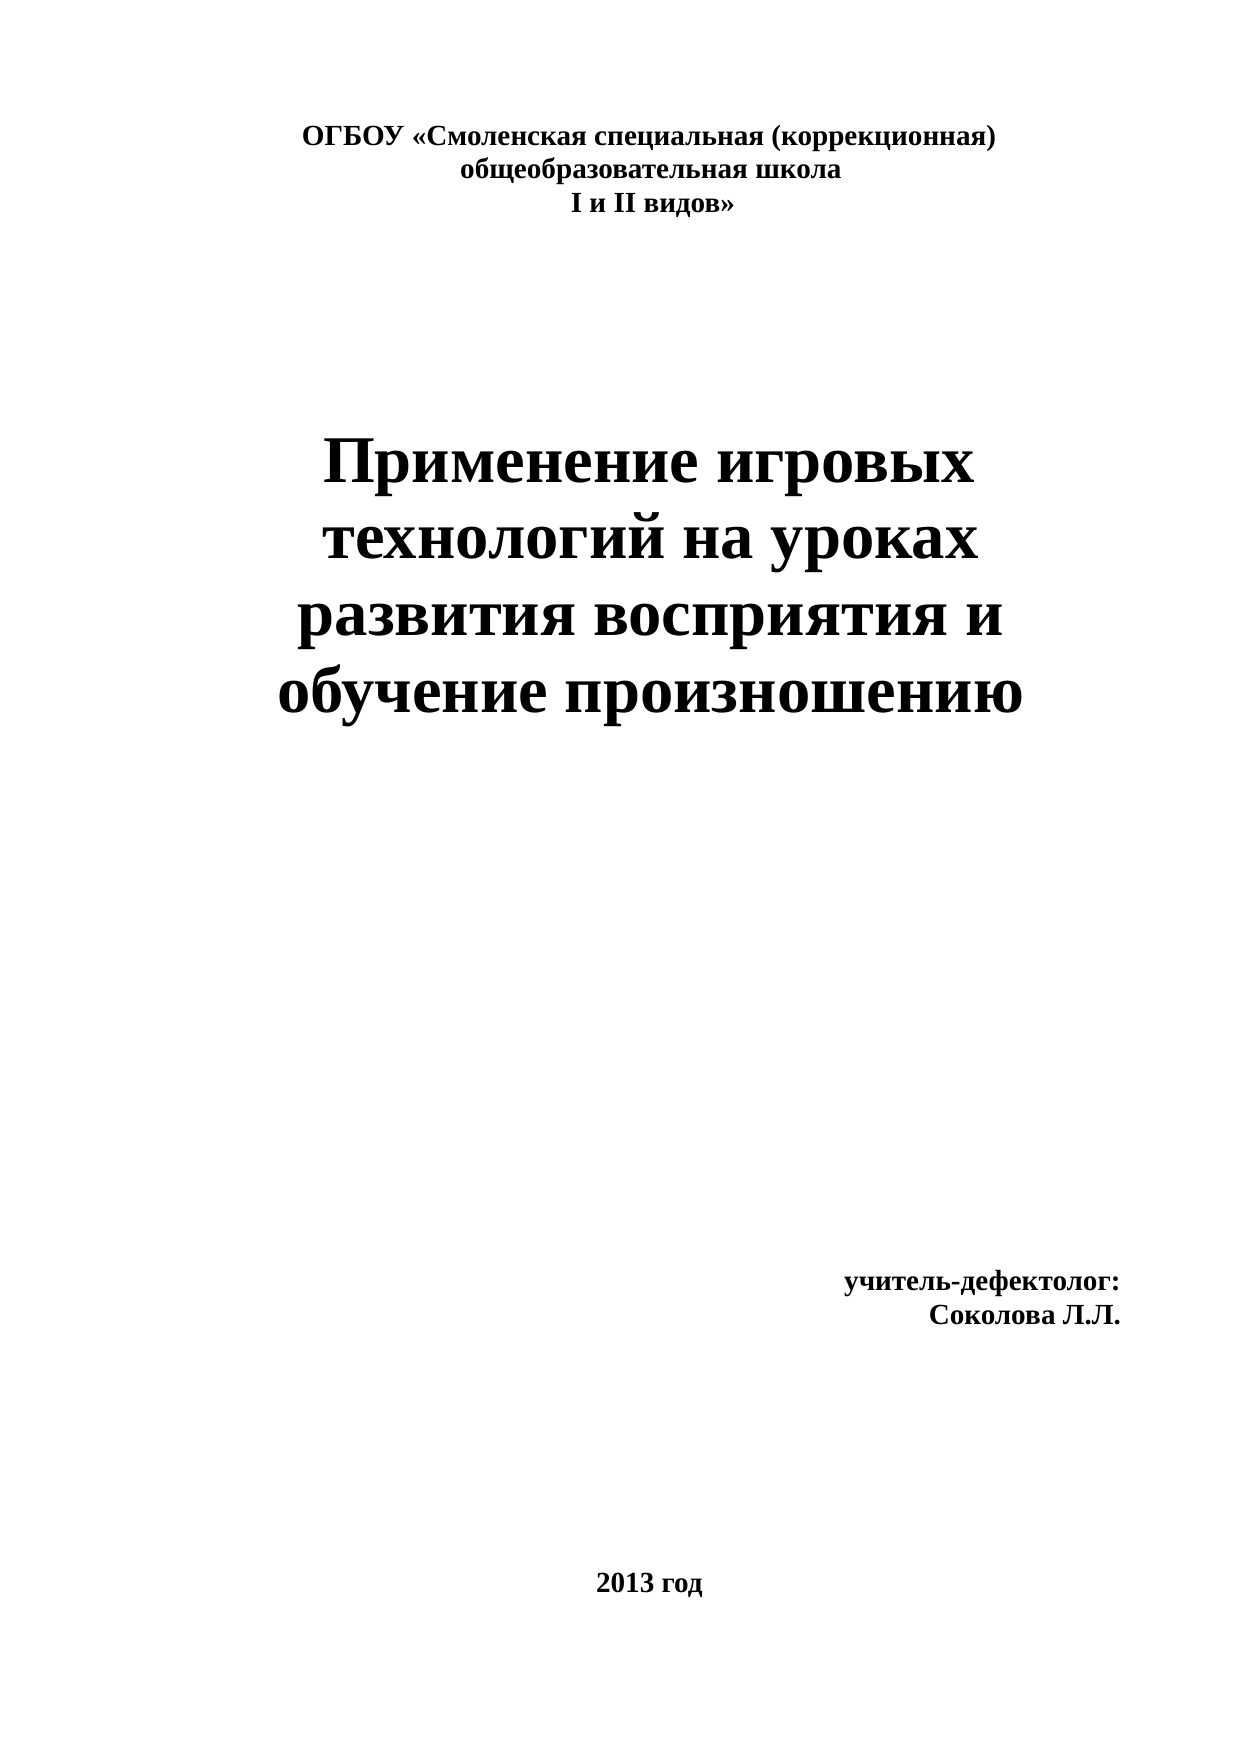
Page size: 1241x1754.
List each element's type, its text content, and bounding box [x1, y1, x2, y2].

text Применение игровых технологий на уроках развития восприятия и обучение произношению [177, 420, 1121, 727]
text 2013 год [177, 1565, 1121, 1599]
text ОГБОУ «Смоленская специальная (коррекционная) общеобразовательная школа [177, 118, 1121, 185]
text I и II видов» [177, 185, 1121, 219]
text Соколова Л.Л. [177, 1297, 1121, 1330]
text учитель-дефектолог: [177, 1263, 1121, 1297]
